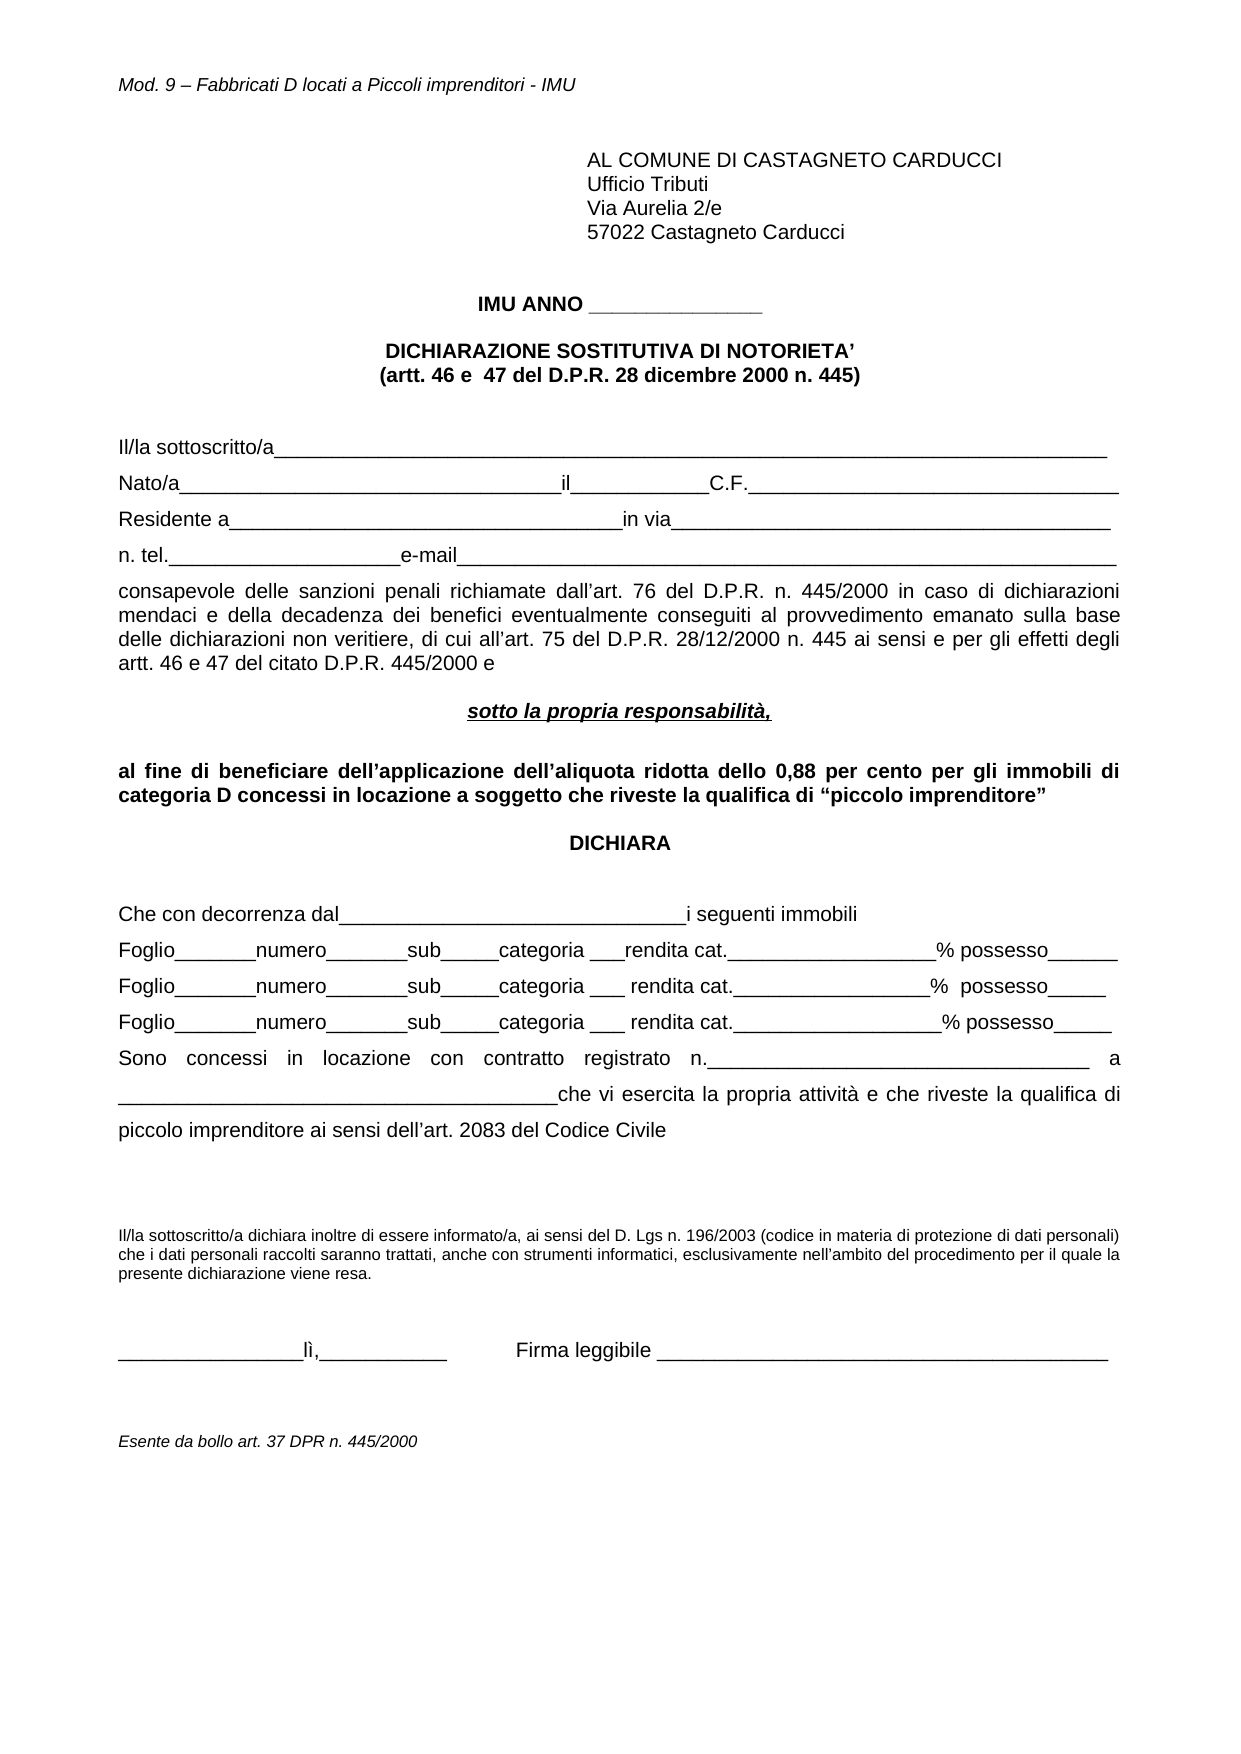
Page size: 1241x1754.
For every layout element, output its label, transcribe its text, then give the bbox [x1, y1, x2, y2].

text Residente a__________________________________in via______________________________________ [118, 507, 1122, 531]
text (artt. 46 e 47 del D.P.R. 28 dicembre 2000 n. 445) [118, 363, 1122, 387]
text Che con decorrenza dal______________________________i seguenti immobili [118, 902, 1122, 926]
text consapevole delle sanzioni penali richiamate dall’art. 76 del D.P.R. n. 445/2000 in caso di dichiarazioni mendaci e della decadenza dei benefici eventualmente conseguiti al provvedimento emanato sulla base delle dichiarazioni non veritiere, di cui all’art. 75 del D.P.R. 28/12/2000 n. 445 ai sensi e per gli effetti degli artt. 46 e 47 del citato D.P.R. 445/2000 e [118, 579, 1122, 675]
text Foglio_______numero_______sub_____categoria ___rendita cat.__________________% possesso______ [118, 938, 1122, 962]
text IMU ANNO _______________ [118, 291, 1122, 315]
text n. tel.____________________e-mail_________________________________________________________ [118, 543, 1122, 567]
text Sono concessi in locazione con contratto registrato n._________________________________ a ______________________________________che vi esercita la propria attività e che riveste la qualifica di piccolo imprenditore ai sensi dell’art. 2083 del Codice Civile [118, 1046, 1122, 1142]
text DICHIARAZIONE SOSTITUTIVA DI NOTORIETA’ [118, 339, 1122, 363]
text Foglio_______numero_______sub_____categoria ___ rendita cat.__________________% possesso_____ [118, 1010, 1122, 1034]
text Il/la sottoscritto/a dichiara inoltre di essere informato/a, ai sensi del D. Lgs n. 196/2003 (codice in materia di protezione di dati personali) che i dati personali raccolti saranno trattati, anche con strumenti informatici, esclusivamente nell’ambito del procedimento per il quale la presente dichiarazione viene resa. [118, 1226, 1122, 1283]
text Via Aurelia 2/e [587, 196, 1122, 219]
text DICHIARA [118, 830, 1122, 854]
text Nato/a_________________________________il____________C.F.________________________________ [118, 471, 1122, 495]
text Esente da bollo art. 37 DPR n. 445/2000 [118, 1432, 1122, 1451]
text Foglio_______numero_______sub_____categoria ___ rendita cat._________________% possesso_____ [118, 974, 1122, 998]
text Ufficio Tributi [587, 172, 1122, 196]
text Il/la sottoscritto/a________________________________________________________________________ [118, 435, 1122, 459]
text al fine di beneficiare dell’applicazione dell’aliquota ridotta dello 0,88 per cento per gli immobili di categoria D concessi in locazione a soggetto che riveste la qualifica di “piccolo imprenditore” [118, 758, 1122, 806]
text ________________lì,___________ Firma leggibile _______________________________________ [118, 1338, 1122, 1362]
text 57022 Castagneto Carducci [587, 219, 1122, 243]
text sotto la propria responsabilità, [118, 699, 1122, 723]
text AL COMUNE DI CASTAGNETO CARDUCCI [587, 148, 1122, 172]
